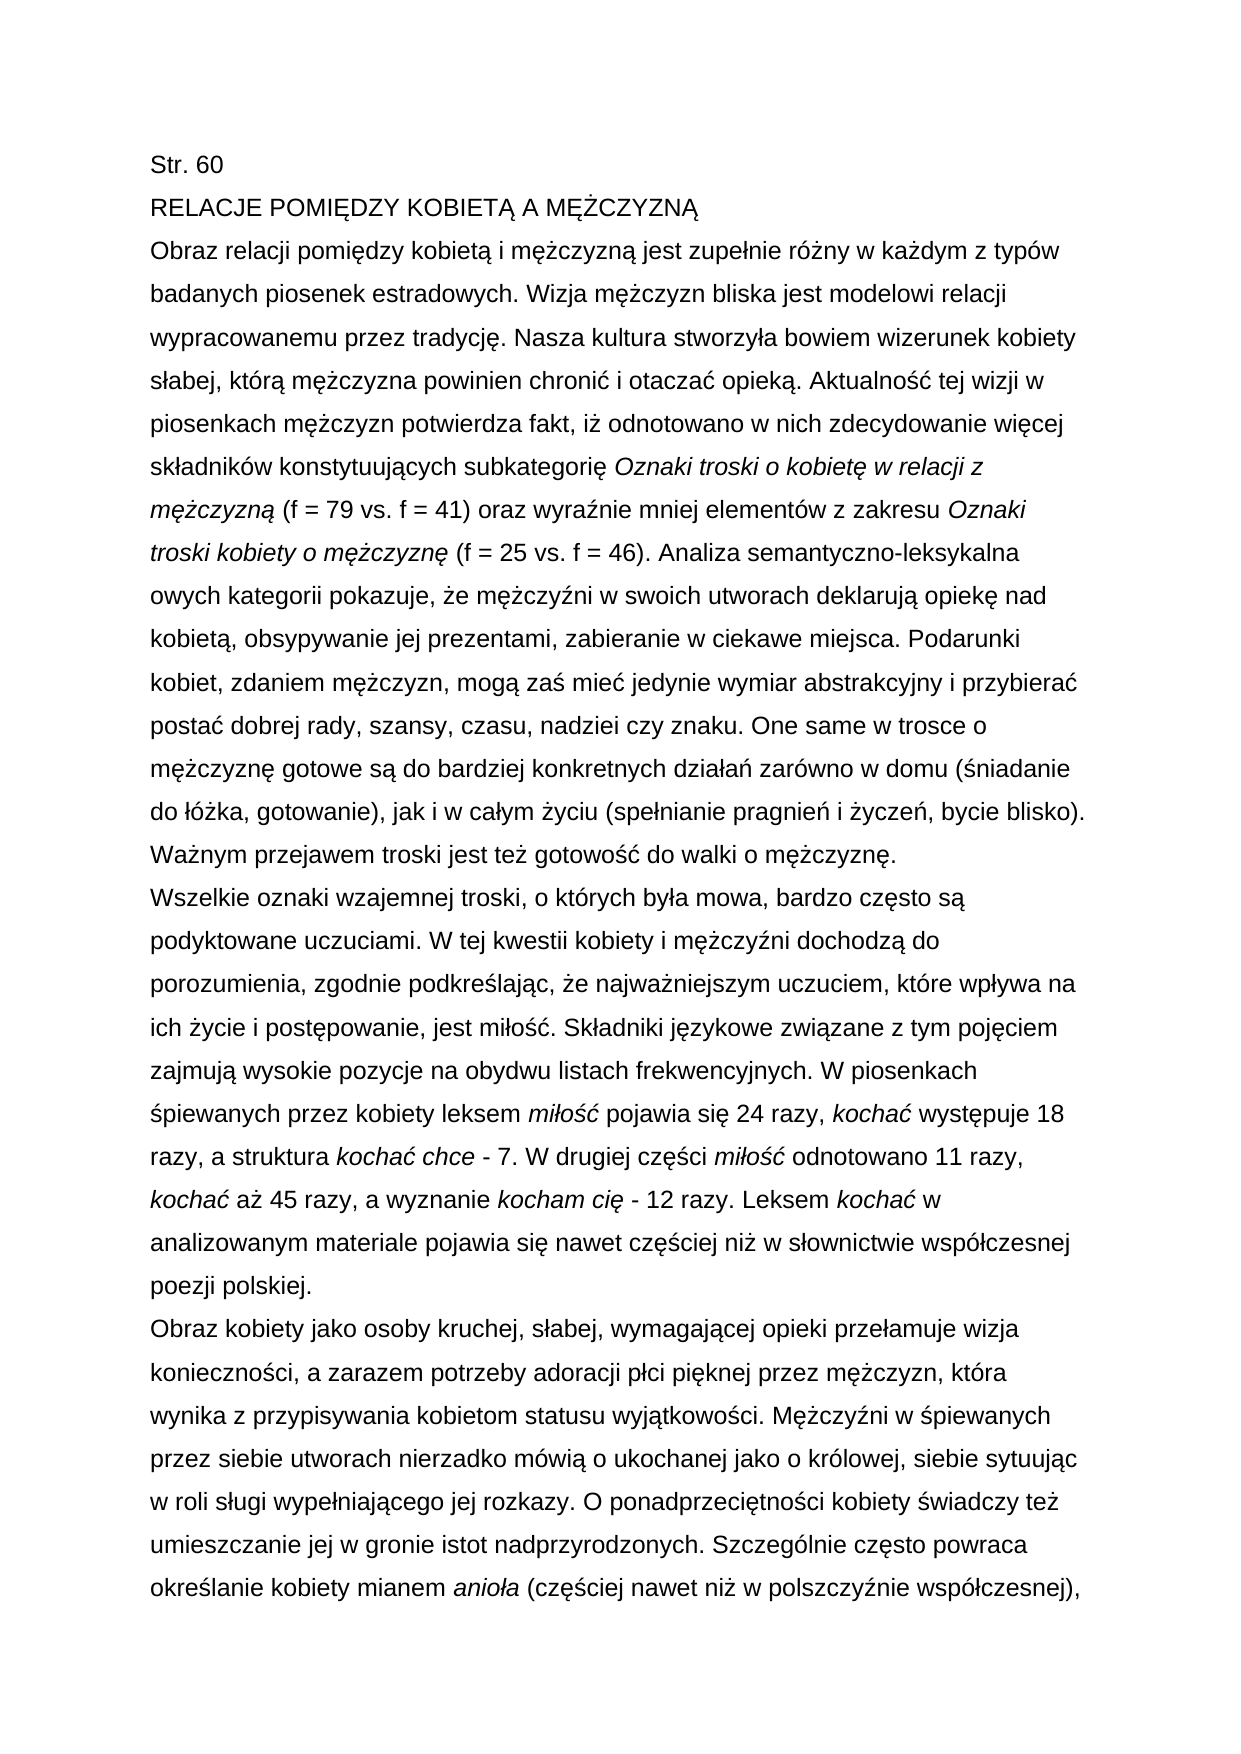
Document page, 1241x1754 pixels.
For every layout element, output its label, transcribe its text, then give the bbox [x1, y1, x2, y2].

text Obraz kobiety jako osoby kruchej, słabej, wymagającej opieki przełamuje wizja konieczności, a zarazem potrzeby adoracji płci pięknej przez mężczyzn, która wynika z przypisywania kobietom statusu wyjątkowości. Mężczyźni w śpiewanych przez siebie utworach nierzadko mówią o ukochanej jako o królowej, siebie sytuując w roli sługi wypełniającego jej rozkazy. O ponadprzeciętności kobiety świadczy też umieszczanie jej w gronie istot nadprzyrodzonych. Szczególnie często powraca określanie kobiety mianem anioła (częściej nawet niż w polszczyźnie współczesnej), [150, 1314, 1090, 1602]
text Wszelkie oznaki wzajemnej troski, o których była mowa, bardzo często są podyktowane uczuciami. W tej kwestii kobiety i mężczyźni dochodzą do porozumienia, zgodnie podkreślając, że najważniejszym uczuciem, które wpływa na ich życie i postępowanie, jest miłość. Składniki językowe związane z tym pojęciem zajmują wysokie pozycje na obydwu listach frekwencyjnych. W piosenkach śpiewanych przez kobiety leksem miłość pojawia się 24 razy, kochać występuje 18 razy, a struktura kochać chce - 7. W drugiej części miłość odnotowano 11 razy, kochać aż 45 razy, a wyznanie kocham cię - 12 razy. Leksem kochać w analizowanym materiale pojawia się nawet częściej niż w słownictwie współczesnej poezji polskiej. [150, 883, 1090, 1300]
text Str. 60 [150, 150, 1090, 179]
subtitle RELACJE POMIĘDZY KOBIETĄ A MĘŻCZYZNĄ [150, 193, 1090, 222]
text Obraz relacji pomiędzy kobietą i mężczyzną jest zupełnie różny w każdym z typów badanych piosenek estradowych. Wizja mężczyzn bliska jest modelowi relacji wypracowanemu przez tradycję. Nasza kultura stworzyła bowiem wizerunek kobiety słabej, którą mężczyzna powinien chronić i otaczać opieką. Aktualność tej wizji w piosenkach mężczyzn potwierdza fakt, iż odnotowano w nich zdecydowanie więcej składników konstytuujących subkategorię Oznaki troski o kobietę w relacji z mężczyzną (f = 79 vs. f = 41) oraz wyraźnie mniej elementów z zakresu Oznaki troski kobiety o mężczyznę (f = 25 vs. f = 46). Analiza semantyczno-leksykalna owych kategorii pokazuje, że mężczyźni w swoich utworach deklarują opiekę nad kobietą, obsypywanie jej prezentami, zabieranie w ciekawe miejsca. Podarunki kobiet, zdaniem mężczyzn, mogą zaś mieć jedynie wymiar abstrakcyjny i przybierać postać dobrej rady, szansy, czasu, nadziei czy znaku. One same w trosce o mężczyznę gotowe są do bardziej konkretnych działań zarówno w domu (śniadanie do łóżka, gotowanie), jak i w całym życiu (spełnianie pragnień i życzeń, bycie blisko). Ważnym przejawem troski jest też gotowość do walki o mężczyznę. [150, 236, 1090, 869]
